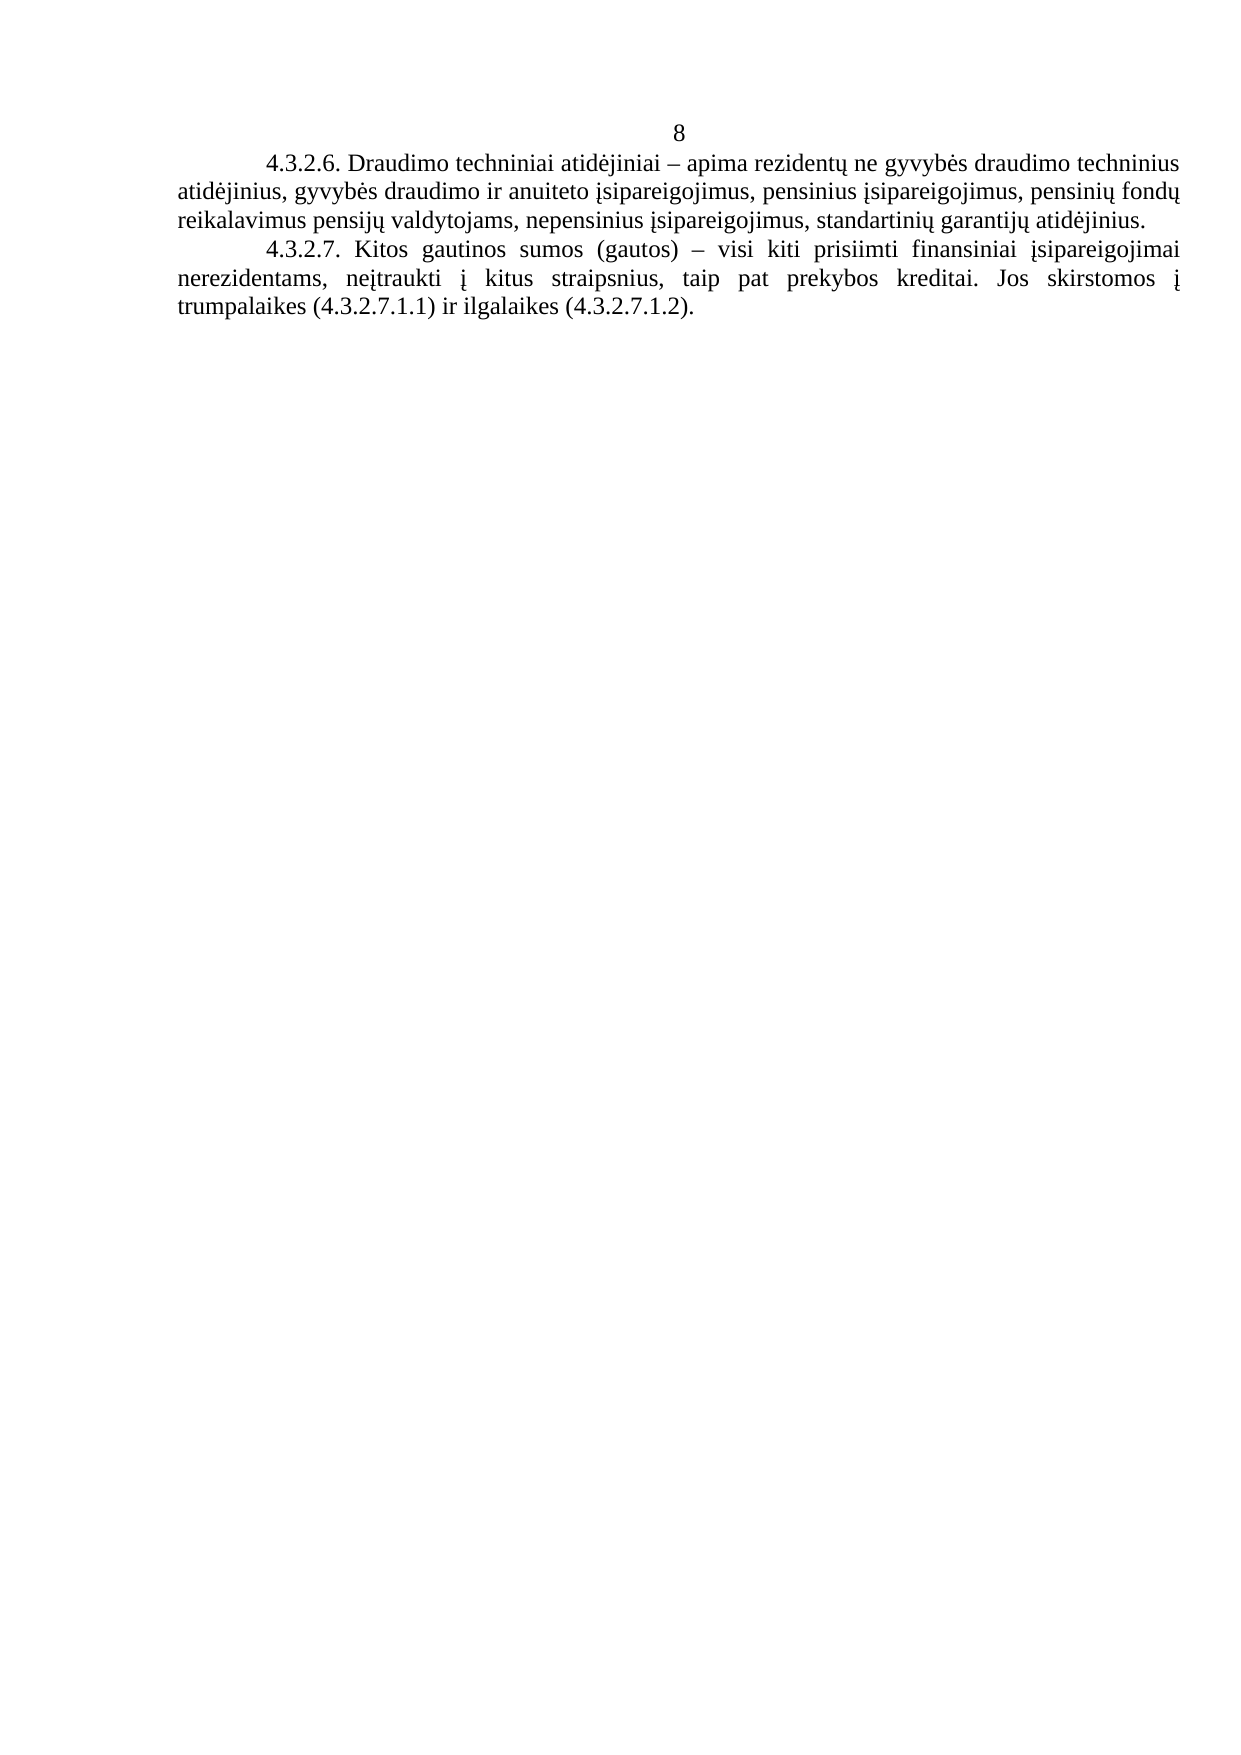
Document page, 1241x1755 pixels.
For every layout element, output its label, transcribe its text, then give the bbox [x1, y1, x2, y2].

text 4.3.2.7. Kitos gautinos sumos (gautos) – visi kiti prisiimti finansiniai įsipareigojimai nerezidentams, neįtraukti į kitus straipsnius, taip pat prekybos kreditai. Jos skirstomos į trumpalaikes (4.3.2.7.1.1) ir ilgalaikes (4.3.2.7.1.2). [177, 234, 1181, 320]
text 4.3.2.6. Draudimo techniniai atidėjiniai – apima rezidentų ne gyvybės draudimo techninius atidėjinius, gyvybės draudimo ir anuiteto įsipareigojimus, pensinius įsipareigojimus, pensinių fondų reikalavimus pensijų valdytojams, nepensinius įsipareigojimus, standartinių garantijų atidėjinius. [177, 148, 1181, 234]
